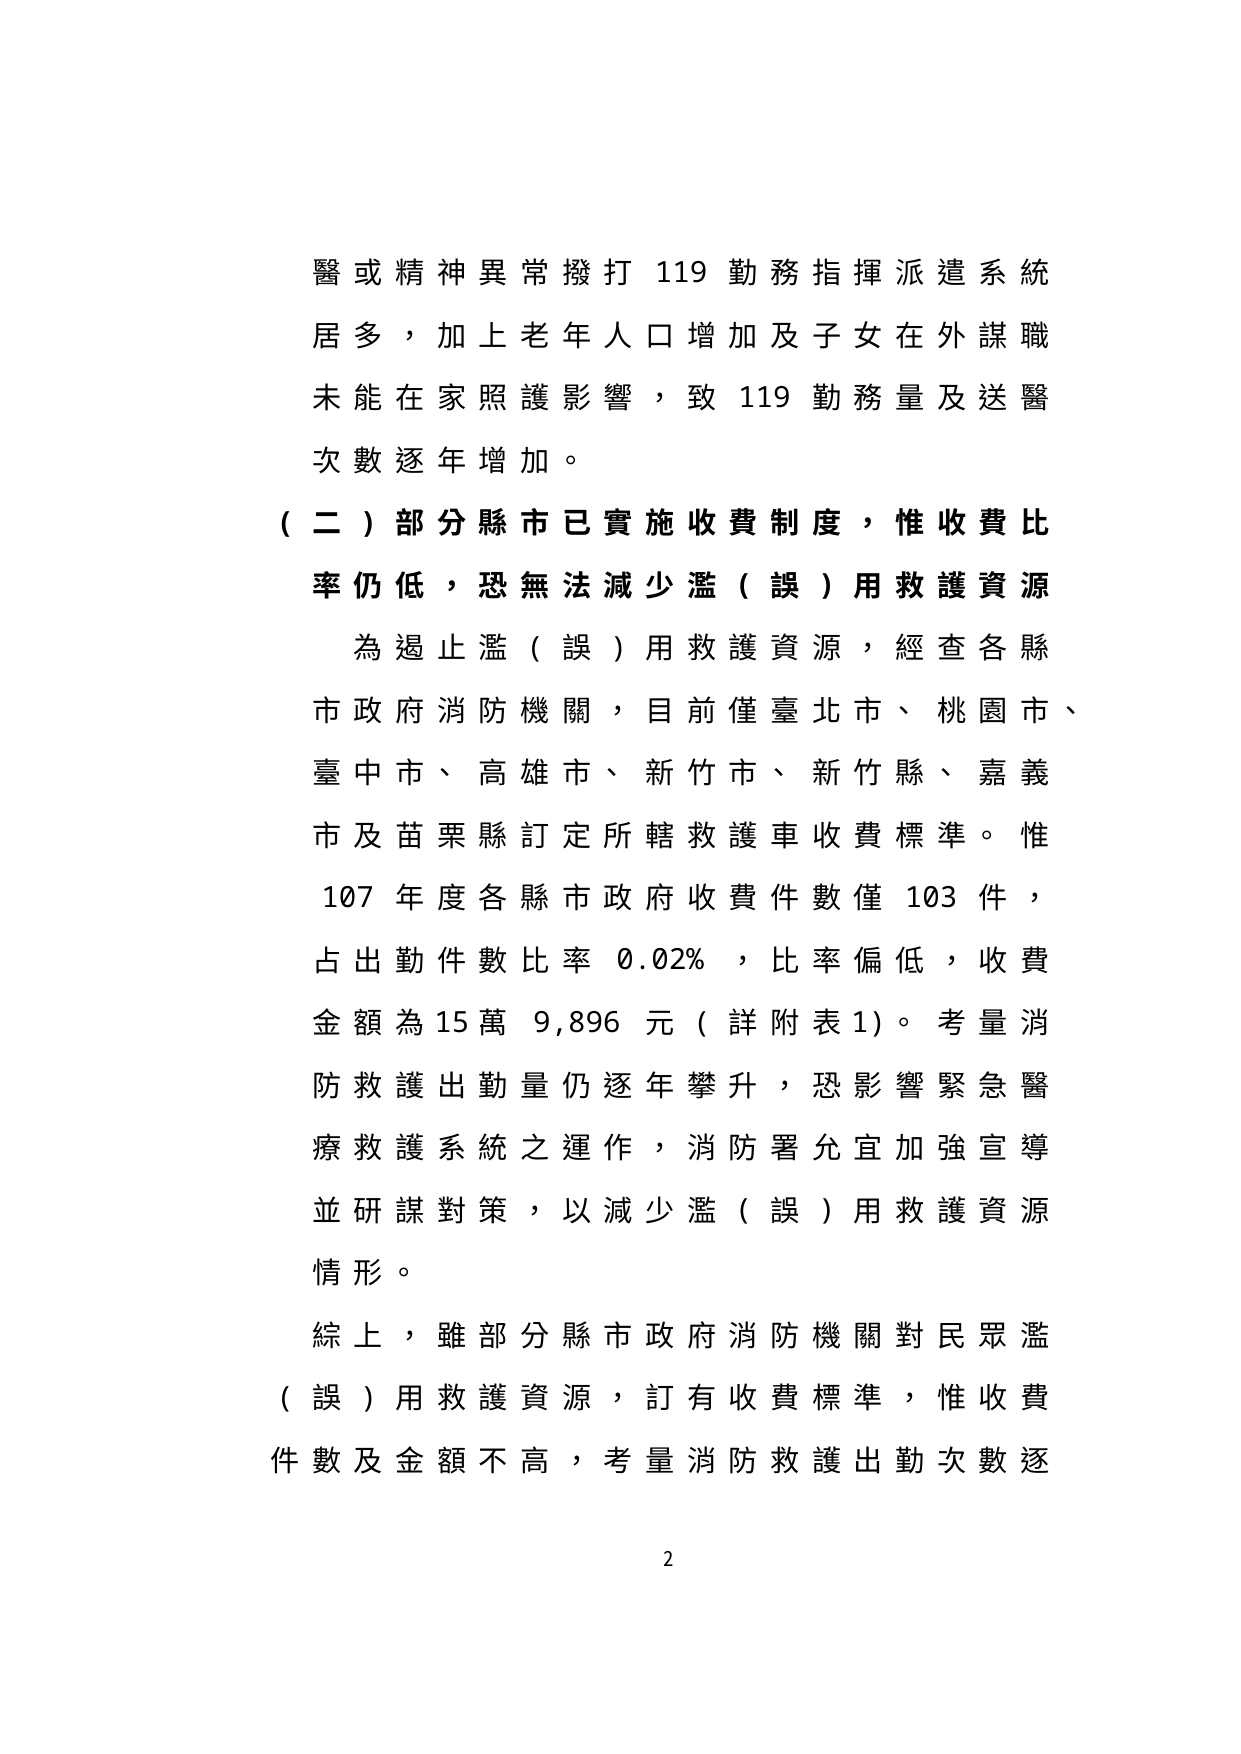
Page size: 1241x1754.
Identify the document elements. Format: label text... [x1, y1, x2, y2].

text 消防署全國緊急救護件數從101年度之101萬4,909次增加至107年度之110萬1,350次，經消防署回復增加原因係未符合緊急醫療救護法第29條規定致有濫(誤)用救護車之嫌者，以非緊急傷病患、習慣性酒醉路倒、門診就醫、指定跨區就醫或精神異常撥打119勤務指揮派遣系統居多，加上老年人口增加及子女在外謀職未能在家照護影響，致119勤務量及送醫次數逐年增加。 [269, 229, 1056, 479]
text 綜上，雖部分縣市政府消防機關對民眾濫(誤)用救護資源，訂有收費標準，惟收費件數及金額不高，考量消防救護出勤次數逐 [240, 1292, 1056, 1479]
text (二)部分縣市已實施收費制度，惟收費比率仍低，恐無法減少濫(誤)用救護資源 [240, 479, 1056, 604]
text 為遏止濫(誤)用救護資源，經查各縣市政府消防機關，目前僅臺北市、桃園市、臺中市、高雄市、新竹市、新竹縣、嘉義市及苗栗縣訂定所轄救護車收費標準。惟107年度各縣市政府收費件數僅103件，占出勤件數比率0.02%，比率偏低，收費金額為15萬9,896元(詳附表1)。考量消防救護出勤量仍逐年攀升，恐影響緊急醫療救護系統之運作，消防署允宜加強宣導並研謀對策，以減少濫(誤)用救護資源情形。 [269, 604, 1056, 1292]
